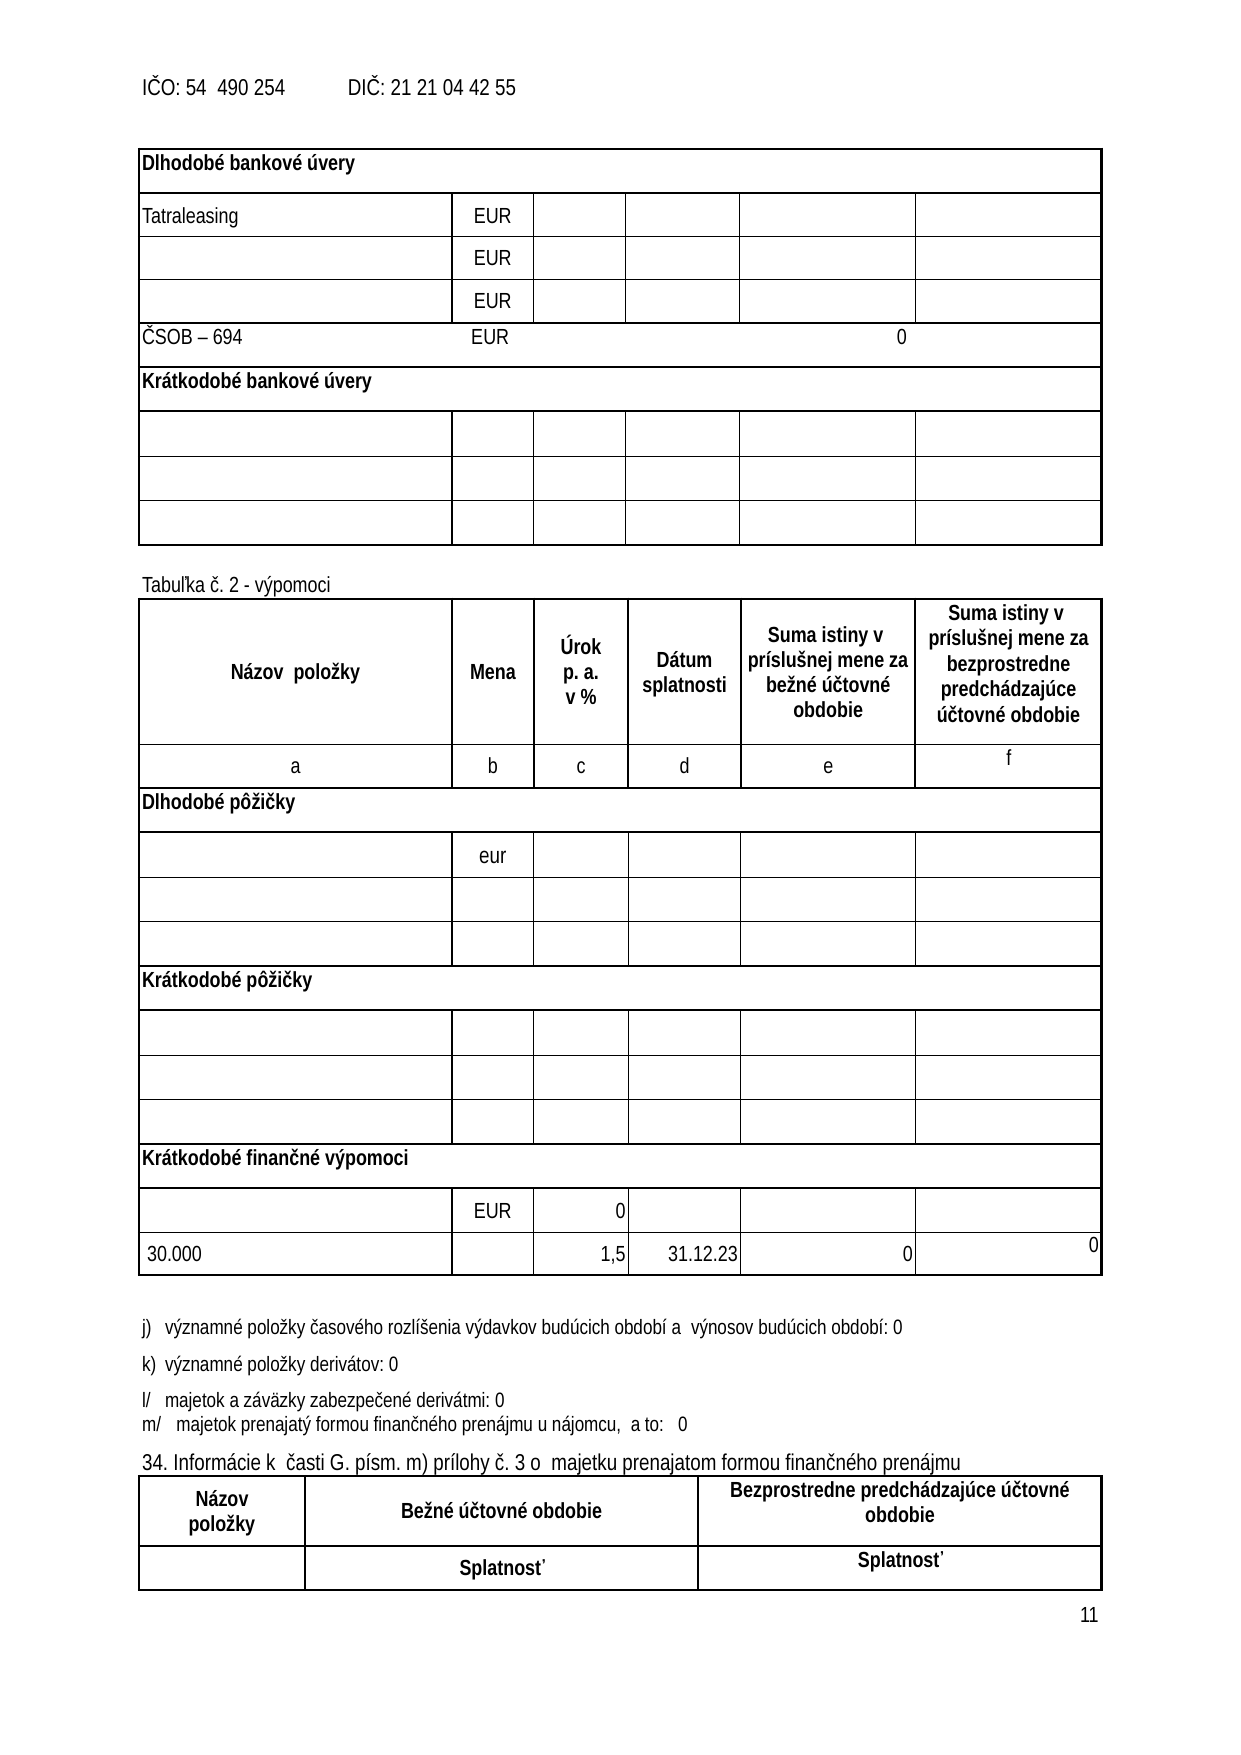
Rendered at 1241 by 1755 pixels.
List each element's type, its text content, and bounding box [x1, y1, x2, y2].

table_header Dátum splatnosti [629, 600, 740, 744]
table_cell [453, 1011, 533, 1055]
table_cell [629, 833, 740, 877]
text l/ majetok a záväzky zabezpečené derivátmi: 0 [142, 1388, 1098, 1412]
table_cell [534, 1100, 628, 1143]
table_cell [453, 1100, 533, 1143]
table_cell 31.12.23 [629, 1233, 740, 1274]
table_cell [140, 412, 451, 456]
table_cell [534, 457, 625, 500]
table_cell [534, 833, 628, 877]
table_cell [453, 922, 533, 965]
table_cell [741, 922, 915, 965]
table_header Mena [453, 600, 533, 744]
table_cell [629, 1011, 740, 1055]
table_cell Dlhodobé pôžičky [140, 789, 1100, 831]
table_cell Krátkodobé bankové úvery [140, 368, 1100, 410]
table_cell [140, 237, 451, 279]
table_cell [629, 922, 740, 965]
table_cell [626, 280, 739, 322]
table_cell [140, 1100, 451, 1143]
table_cell [140, 1189, 451, 1231]
table_cell Krátkodobé finančné výpomoci [140, 1145, 1100, 1187]
table_cell [140, 501, 451, 544]
table_cell [740, 501, 915, 544]
table_cell ČSOB – 694 EUR 0 [140, 324, 1100, 366]
table_cell b [453, 745, 533, 787]
table_cell [741, 1189, 915, 1231]
table_cell [629, 1100, 740, 1143]
table_cell EUR [453, 194, 533, 236]
table_cell eur [453, 833, 533, 877]
table_cell [534, 922, 628, 965]
table_cell [140, 1547, 304, 1589]
table_cell EUR [453, 237, 533, 279]
table_cell [916, 194, 1100, 236]
table_header Suma istiny v príslušnej mene za bezprostredne predchádzajúce účtovné obdobie [916, 600, 1100, 744]
table_cell [916, 878, 1100, 921]
table_cell [741, 878, 915, 921]
table_cell [534, 878, 628, 921]
table_cell [140, 833, 451, 877]
table_cell [626, 194, 739, 236]
table_cell 0 [916, 1233, 1100, 1274]
table_cell [741, 833, 915, 877]
table_cell [740, 237, 915, 279]
table_cell Splatnosť [699, 1547, 1100, 1589]
table_cell [916, 922, 1100, 965]
table_cell EUR [453, 1189, 533, 1231]
table_cell [626, 501, 739, 544]
text k) významné položky derivátov: 0 [142, 1352, 1098, 1376]
table_cell [916, 237, 1100, 279]
table_cell [740, 194, 915, 236]
table_cell [453, 1056, 533, 1099]
table_cell e [742, 745, 914, 787]
table_header Názov položky [140, 600, 451, 744]
table_cell [740, 412, 915, 456]
table_cell [626, 457, 739, 500]
table_cell f [916, 745, 1100, 787]
table_cell [140, 1056, 451, 1099]
table_header Bezprostredne predchádzajúce účtovné obdobie [699, 1477, 1100, 1544]
table_cell d [629, 745, 740, 787]
table_cell [916, 501, 1100, 544]
table_cell [629, 1189, 740, 1231]
text m/ majetok prenajatý formou finančného prenájmu u nájomcu, a to: 0 [142, 1412, 1098, 1436]
table_cell 0 [741, 1233, 915, 1274]
table_cell 0 [534, 1189, 628, 1231]
table_cell [534, 1011, 628, 1055]
table_cell [916, 1100, 1100, 1143]
table_cell 30.000 [140, 1233, 451, 1274]
table_cell [534, 501, 625, 544]
table_cell [916, 457, 1100, 500]
table_cell 1,5 [534, 1233, 628, 1274]
table_cell [626, 237, 739, 279]
table_cell [740, 457, 915, 500]
table_cell [534, 412, 625, 456]
table_header Suma istiny v príslušnej mene za bežné účtovné obdobie [742, 600, 914, 744]
table_cell [916, 412, 1100, 456]
table_cell [916, 1011, 1100, 1055]
table_cell [534, 194, 625, 236]
table_header Názov položky [140, 1477, 304, 1544]
text 34. Informácie k časti G. písm. m) prílohy č. 3 o majetku prenajatom formou finančného prenájmu [142, 1448, 1098, 1475]
text j) významné položky časového rozlíšenia výdavkov budúcich období a výnosov budúcich období: 0 [142, 1315, 1098, 1339]
table_cell [916, 1189, 1100, 1231]
table_cell [916, 833, 1100, 877]
table_header Úrok p. a. v % [535, 600, 627, 744]
table_header Bežné účtovné obdobie [306, 1477, 697, 1544]
table_cell [140, 1011, 451, 1055]
table_cell EUR [453, 280, 533, 322]
table_cell [740, 280, 915, 322]
table_cell [453, 878, 533, 921]
table_cell [453, 1233, 533, 1274]
table_cell [741, 1011, 915, 1055]
table_cell [916, 280, 1100, 322]
table_cell [453, 412, 533, 456]
table_cell Splatnosť [306, 1547, 697, 1589]
table_cell [140, 457, 451, 500]
table_cell Dlhodobé bankové úvery [140, 150, 1100, 192]
table_cell [140, 922, 451, 965]
table_cell [534, 237, 625, 279]
table_cell [629, 878, 740, 921]
table_cell [741, 1056, 915, 1099]
table_cell [453, 501, 533, 544]
table_cell Tatraleasing [140, 194, 451, 236]
table_cell [140, 878, 451, 921]
table_cell Krátkodobé pôžičky [140, 967, 1100, 1009]
table_cell [453, 457, 533, 500]
table_cell [534, 1056, 628, 1099]
table_cell [626, 412, 739, 456]
table_cell [140, 280, 451, 322]
table_cell c [535, 745, 627, 787]
table_cell [534, 280, 625, 322]
table_cell a [140, 745, 451, 787]
text Tabuľka č. 2 - výpomoci [142, 572, 1098, 597]
table_cell [629, 1056, 740, 1099]
table_cell [916, 1056, 1100, 1099]
table_cell [741, 1100, 915, 1143]
